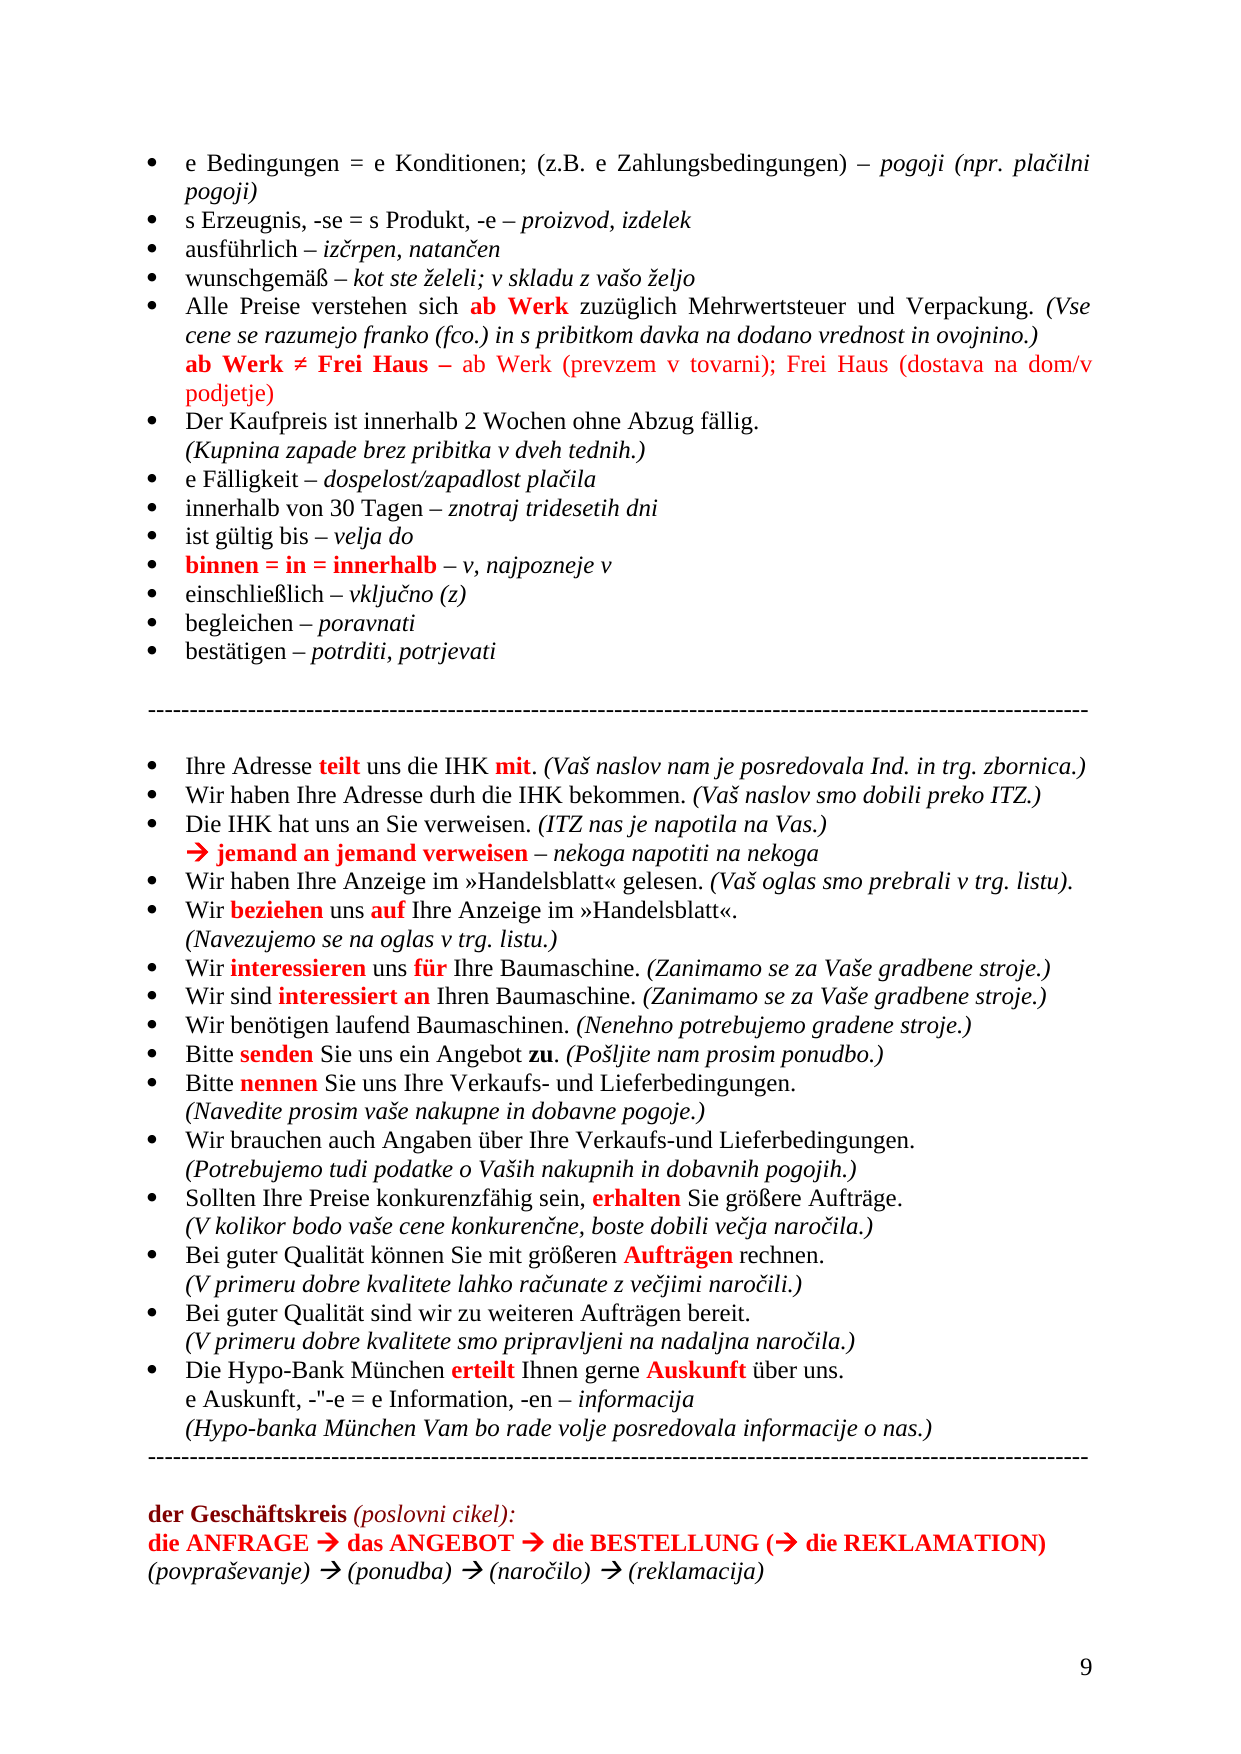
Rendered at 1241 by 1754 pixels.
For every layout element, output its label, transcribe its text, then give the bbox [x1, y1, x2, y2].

list Die Hypo-Bank München erteilt Ihnen gerne Auskunft über uns. [148, 1355, 1093, 1384]
list e Bedingungen = e Konditionen; (z.B. e Zahlungsbedingungen) – pogoji (npr. plačilni pogoji) [148, 148, 1093, 205]
text  jemand an jemand verweisen – nekoga napotiti na nekoga [185, 838, 1093, 866]
list bestätigen – potrditi, potrjevati [148, 636, 1093, 665]
list Bei guter Qualität können Sie mit größeren Aufträgen rechnen. [148, 1240, 1093, 1269]
text (V primeru dobre kvalitete smo pripravljeni na nadaljna naročila.) [185, 1326, 1093, 1355]
list Sollten Ihre Preise konkurenzfähig sein, erhalten Sie größere Aufträge. [148, 1183, 1093, 1211]
list ausführlich – izčrpen, natančen [148, 234, 1093, 263]
list Wir interessieren uns für Ihre Baumaschine. (Zanimamo se za Vaše gradbene stroje.) [148, 953, 1093, 981]
list Wir beziehen uns auf Ihre Anzeige im »Handelsblatt«. [148, 895, 1093, 924]
list ist gültig bis – velja do [148, 521, 1093, 550]
list Bitte nennen Sie uns Ihre Verkaufs- und Lieferbedingungen. [148, 1068, 1093, 1096]
list Wir benötigen laufend Baumaschinen. (Nenehno potrebujemo gradene stroje.) [148, 1010, 1093, 1039]
text die ANFRAGE  das ANGEBOT  die BESTELLUNG ( die REKLAMATION) [148, 1528, 1093, 1556]
text ----------------------------------------------------------------------------------------------------------------- [148, 694, 1093, 723]
list Wir haben Ihre Anzeige im »Handelsblatt« gelesen. (Vaš oglas smo prebrali v trg. listu). [148, 866, 1093, 895]
list Wir brauchen auch Angaben über Ihre Verkaufs-und Lieferbedingungen. [148, 1125, 1093, 1154]
text (Navezujemo se na oglas v trg. listu.) [148, 924, 1093, 953]
list Bitte senden Sie uns ein Angebot zu. (Pošljite nam prosim ponudbo.) [148, 1039, 1093, 1068]
text der Geschäftskreis (poslovni cikel): [148, 1499, 1093, 1528]
list einschließlich – vključno (z) [148, 579, 1093, 608]
text (Kupnina zapade brez pribitka v dveh tednih.) [148, 435, 1093, 464]
text (V primeru dobre kvalitete lahko računate z večjimi naročili.) [185, 1269, 1093, 1298]
text (Navedite prosim vaše nakupne in dobavne pogoje.) [148, 1096, 1093, 1125]
list Der Kaufpreis ist innerhalb 2 Wochen ohne Abzug fällig. [148, 406, 1093, 435]
list Wir sind interessiert an Ihren Baumaschine. (Zanimamo se za Vaše gradbene stroje.) [148, 981, 1093, 1010]
text ----------------------------------------------------------------------------------------------------------------- [148, 1441, 1093, 1470]
list Alle Preise verstehen sich ab Werk zuzüglich Mehrwertsteuer und Verpackung. (Vse cene se razumejo franko (fco.) in s pribitkom davka na dodano vrednost in ovojnino.) [148, 291, 1093, 349]
text (Potrebujemo tudi podatke o Vaših nakupnih in dobavnih pogojih.) [185, 1154, 1093, 1183]
list Die IHK hat uns an Sie verweisen. (ITZ nas je napotila na Vas.) [148, 809, 1093, 838]
list begleichen – poravnati [148, 608, 1093, 636]
list s Erzeugnis, -se = s Produkt, -e – proizvod, izdelek [148, 205, 1093, 234]
list wunschgemäß – kot ste želeli; v skladu z vašo željo [148, 263, 1093, 291]
text e Auskunft, -''-e = e Information, -en – informacija [185, 1384, 1093, 1413]
list e Fälligkeit – dospelost/zapadlost plačila [148, 464, 1093, 493]
list Ihre Adresse teilt uns die IHK mit. (Vaš naslov nam je posredovala Ind. in trg. zbornica.) [148, 751, 1093, 780]
list Bei guter Qualität sind wir zu weiteren Aufträgen bereit. [148, 1298, 1093, 1326]
list Wir haben Ihre Adresse durh die IHK bekommen. (Vaš naslov smo dobili preko ITZ.) [148, 780, 1093, 809]
list innerhalb von 30 Tagen – znotraj tridesetih dni [148, 493, 1093, 521]
text (V kolikor bodo vaše cene konkurenčne, boste dobili večja naročila.) [185, 1211, 1093, 1240]
list binnen = in = innerhalb – v, najpozneje v [148, 550, 1093, 579]
text (Hypo-banka München Vam bo rade volje posredovala informacije o nas.) [185, 1413, 1093, 1441]
text ab Werk ≠ Frei Haus – ab Werk (prevzem v tovarni); Frei Haus (dostava na dom/v podjetje) [185, 349, 1093, 406]
text (povpraševanje)  (ponudba)  (naročilo)  (reklamacija) [148, 1556, 1093, 1585]
